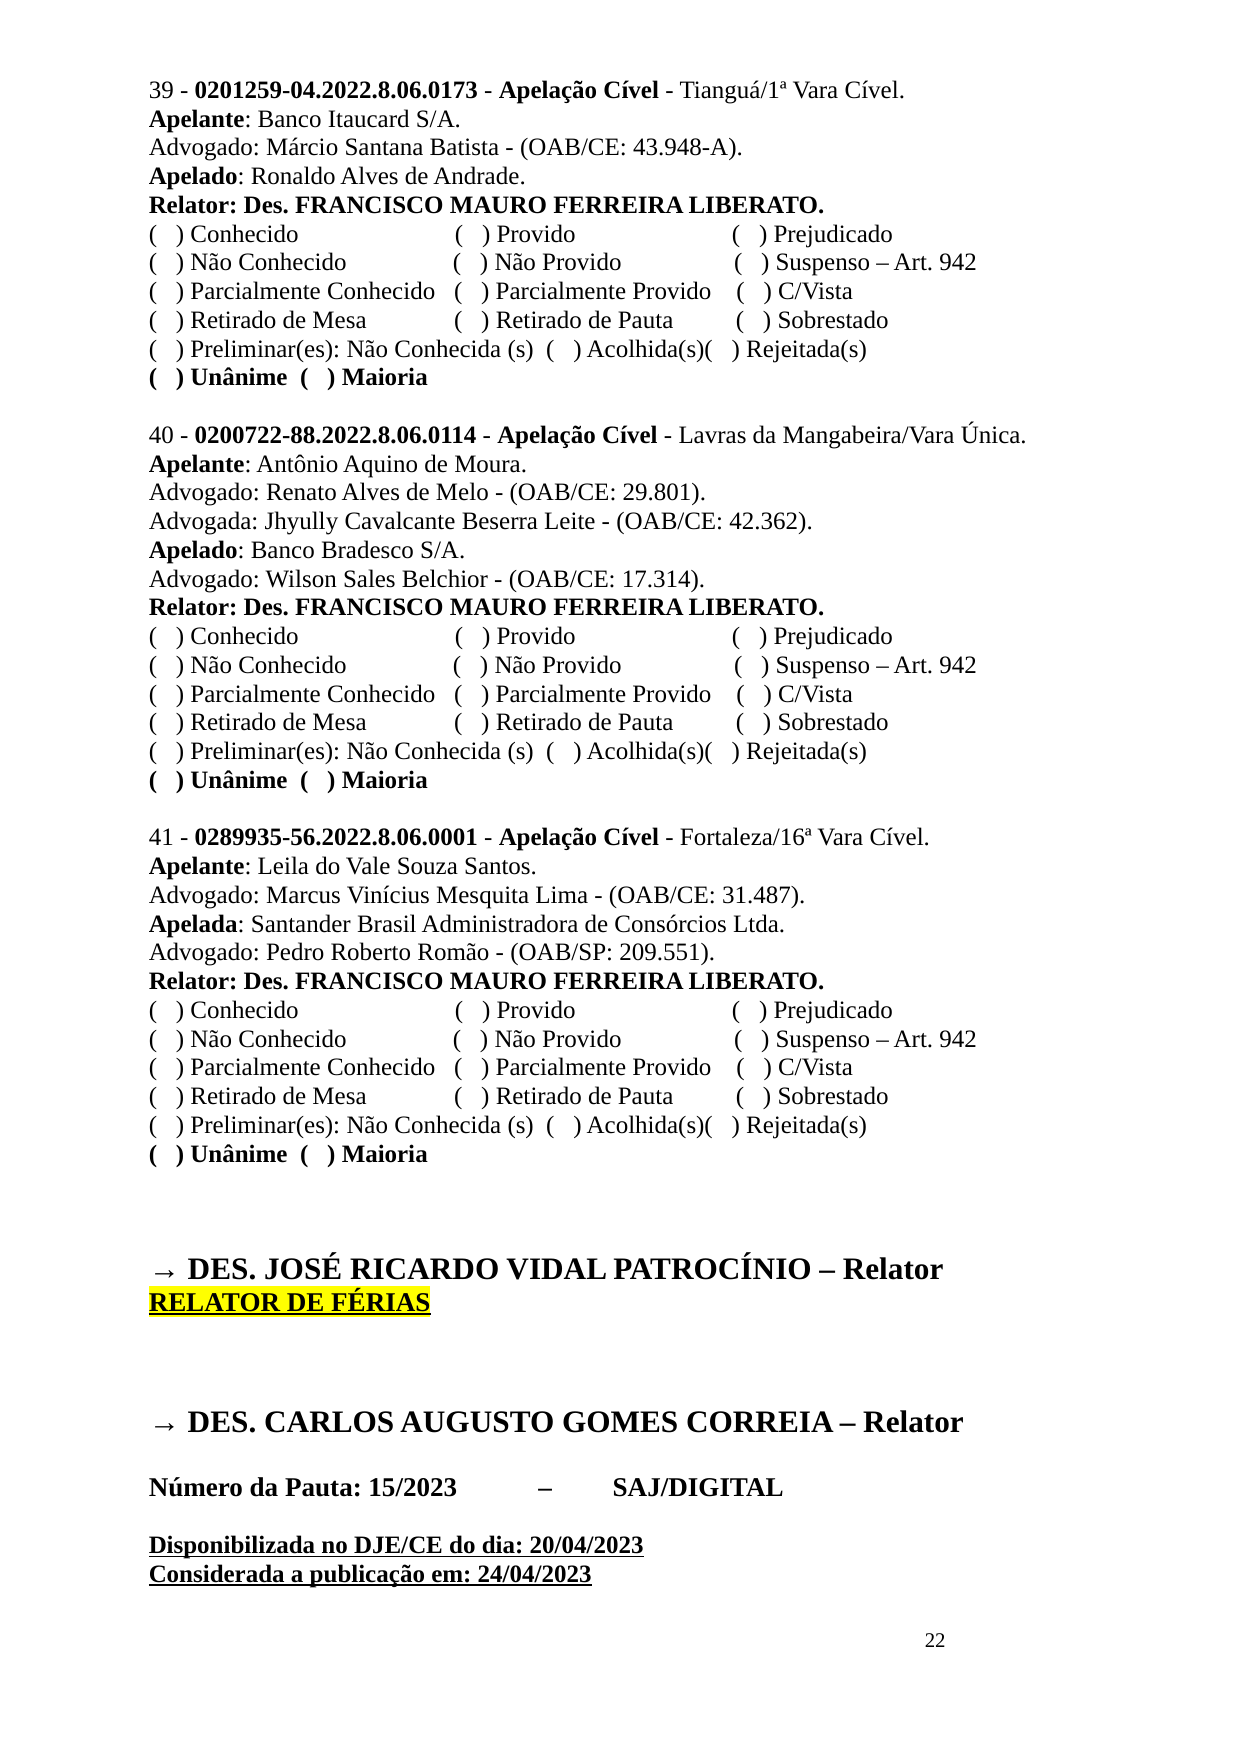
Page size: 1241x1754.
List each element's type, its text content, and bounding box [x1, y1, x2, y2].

text Advogada: Jhyully Cavalcante Beserra Leite - (OAB/CE: 42.362). [148, 506, 1141, 535]
text ( ) Preliminar(es): Não Conhecida (s) ( ) Acolhida(s)( ) Rejeitada(s) [148, 334, 1158, 362]
text RELATOR DE FÉRIAS [148, 1286, 1141, 1317]
text Apelante: Antônio Aquino de Moura. [148, 449, 1141, 477]
text ( ) Retirado de Mesa ( ) Retirado de Pauta ( ) Sobrestado [148, 1081, 1158, 1110]
text Apelado: Banco Bradesco S/A. [148, 535, 1141, 564]
text Advogado: Márcio Santana Batista - (OAB/CE: 43.948-A). [148, 132, 1141, 161]
text ( ) Parcialmente Conhecido ( ) Parcialmente Provido ( ) C/Vista [148, 1052, 1158, 1081]
text Relator: Des. FRANCISCO MAURO FERREIRA LIBERATO. [148, 190, 1141, 219]
text Advogado: Renato Alves de Melo - (OAB/CE: 29.801). [148, 477, 1141, 506]
text ( ) Conhecido ( ) Provido ( ) Prejudicado [148, 995, 1141, 1024]
text ( ) Conhecido ( ) Provido ( ) Prejudicado [148, 621, 1141, 650]
text ( ) Parcialmente Conhecido ( ) Parcialmente Provido ( ) C/Vista [148, 679, 1158, 707]
text → DES. JOSÉ RICARDO VIDAL PATROCÍNIO – Relator [148, 1250, 1141, 1286]
text → DES. CARLOS AUGUSTO GOMES CORREIA – Relator [148, 1403, 1141, 1439]
text Disponibilizada no DJE/CE do dia: 20/04/2023 [148, 1531, 1141, 1559]
text ( ) Retirado de Mesa ( ) Retirado de Pauta ( ) Sobrestado [148, 305, 1158, 334]
text Apelante: Leila do Vale Souza Santos. [148, 851, 1141, 880]
text Relator: Des. FRANCISCO MAURO FERREIRA LIBERATO. [148, 592, 1141, 621]
text 39 - 0201259-04.2022.8.06.0173 - Apelação Cível - Tianguá/1ª Vara Cível. [148, 75, 1141, 104]
text ( ) Preliminar(es): Não Conhecida (s) ( ) Acolhida(s)( ) Rejeitada(s) [148, 1110, 1158, 1139]
text ( ) Não Conhecido ( ) Não Provido ( ) Suspenso – Art. 942 [148, 247, 1158, 276]
text ( ) Não Conhecido ( ) Não Provido ( ) Suspenso – Art. 942 [148, 1024, 1158, 1052]
text Número da Pauta: 15/2023 – SAJ/DIGITAL [148, 1471, 1141, 1502]
text Considerada a publicação em: 24/04/2023 [148, 1559, 1141, 1588]
text ( ) Preliminar(es): Não Conhecida (s) ( ) Acolhida(s)( ) Rejeitada(s) [148, 736, 1158, 765]
text ( ) Não Conhecido ( ) Não Provido ( ) Suspenso – Art. 942 [148, 650, 1158, 679]
text ( ) Unânime ( ) Maioria [148, 1139, 1158, 1167]
text Advogado: Marcus Vinícius Mesquita Lima - (OAB/CE: 31.487). [148, 880, 1141, 909]
text ( ) Unânime ( ) Maioria [148, 362, 1158, 391]
text Apelado: Ronaldo Alves de Andrade. [148, 161, 1141, 190]
text ( ) Conhecido ( ) Provido ( ) Prejudicado [148, 219, 1141, 247]
text 40 - 0200722-88.2022.8.06.0114 - Apelação Cível - Lavras da Mangabeira/Vara Única. [148, 420, 1141, 449]
text Apelada: Santander Brasil Administradora de Consórcios Ltda. [148, 909, 1141, 937]
text ( ) Retirado de Mesa ( ) Retirado de Pauta ( ) Sobrestado [148, 707, 1158, 736]
text 41 - 0289935-56.2022.8.06.0001 - Apelação Cível - Fortaleza/16ª Vara Cível. [148, 822, 1141, 851]
text Relator: Des. FRANCISCO MAURO FERREIRA LIBERATO. [148, 966, 1141, 995]
text Advogado: Pedro Roberto Romão - (OAB/SP: 209.551). [148, 937, 1141, 966]
text ( ) Unânime ( ) Maioria [148, 765, 1158, 794]
text ( ) Parcialmente Conhecido ( ) Parcialmente Provido ( ) C/Vista [148, 276, 1158, 305]
text Apelante: Banco Itaucard S/A. [148, 104, 1141, 132]
text Advogado: Wilson Sales Belchior - (OAB/CE: 17.314). [148, 564, 1141, 592]
